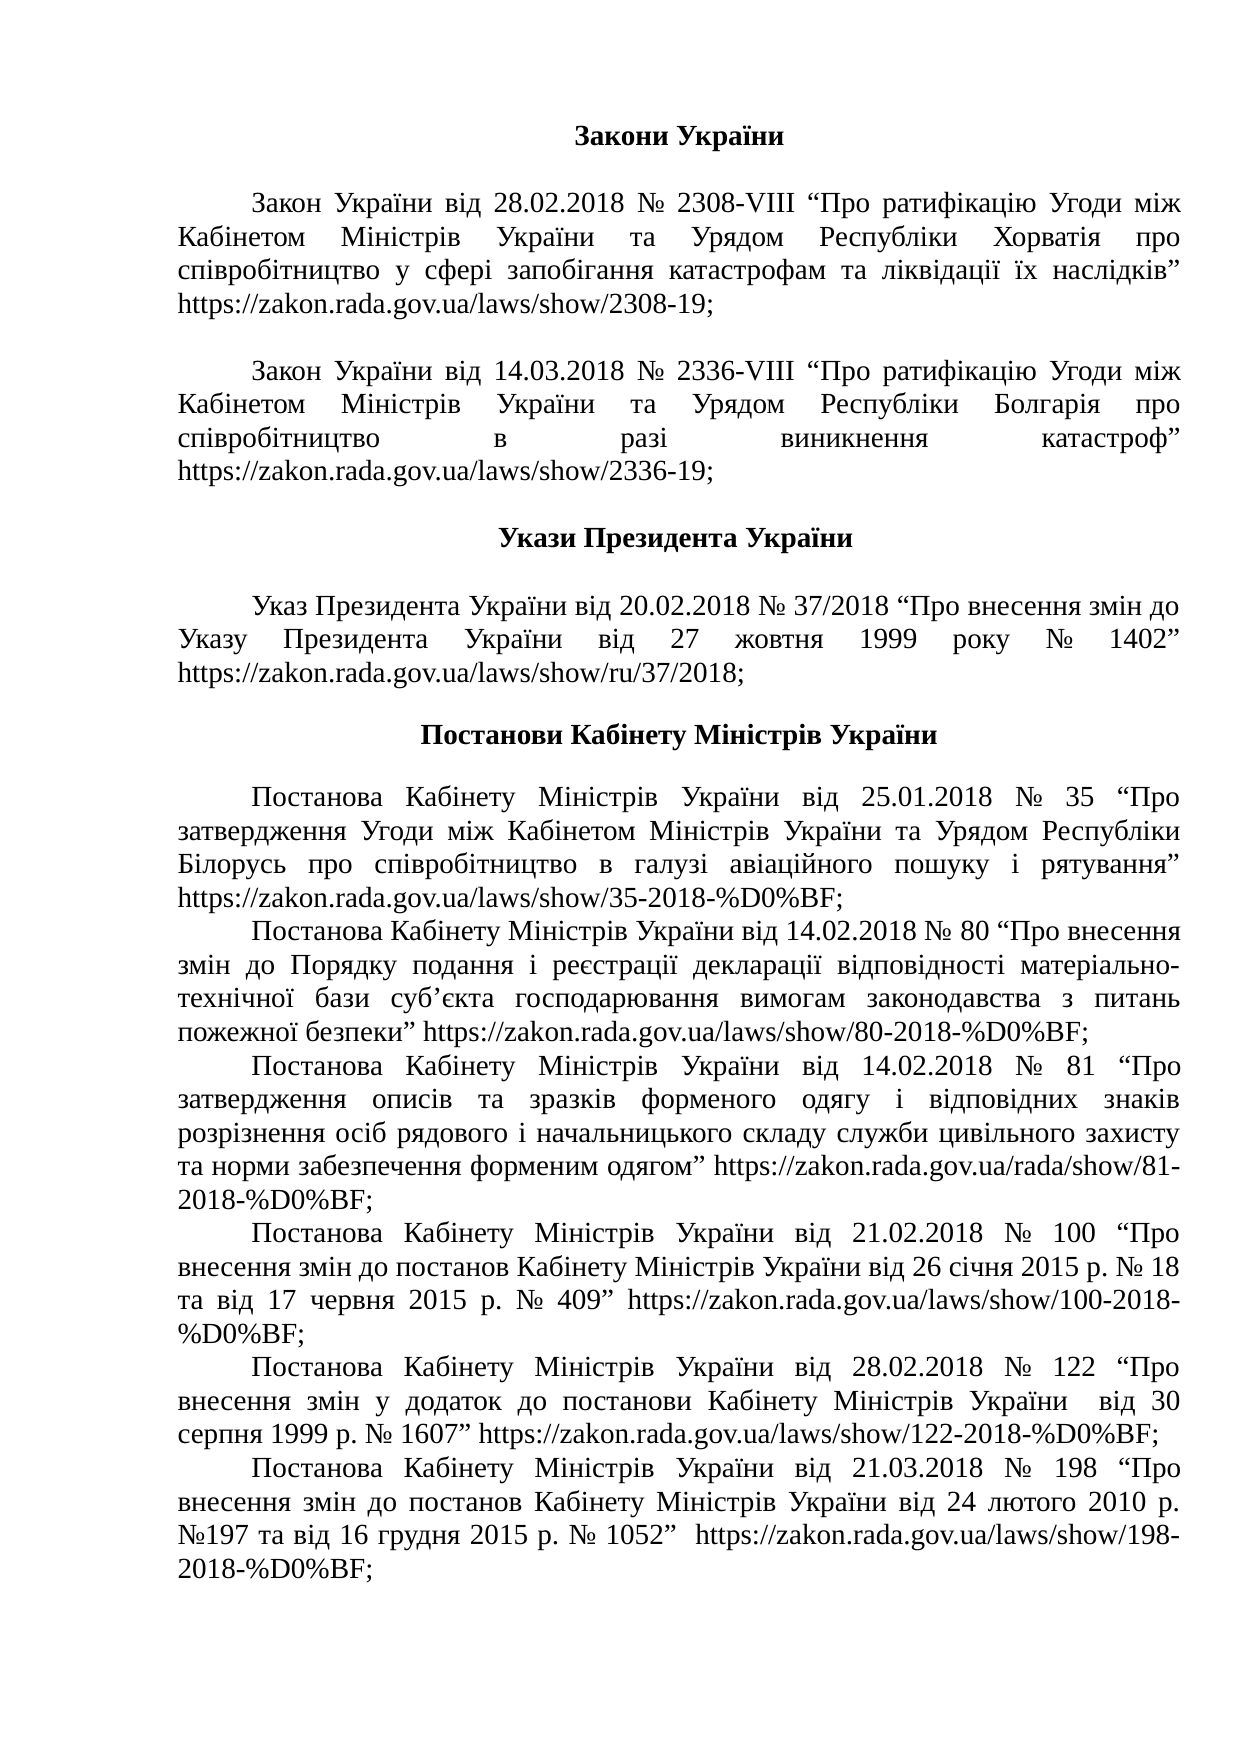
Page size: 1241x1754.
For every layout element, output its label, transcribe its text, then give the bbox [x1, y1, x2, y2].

text Укази Президента України [177, 521, 1181, 554]
text Закон України від 14.03.2018 № 2336-VIII “Про ратифікацію Угоди між Кабінетом Міністрів України та Урядом Республіки Болгарія про співробітництво в разі виникнення катастроф” https://zakon.rada.gov.ua/laws/show/2336-19; [177, 353, 1181, 487]
text Указ Президента України від 20.02.2018 № 37/2018 “Про внесення змін до Указу Президента України від 27 жовтня 1999 року № 1402” https://zakon.rada.gov.ua/laws/show/ru/37/2018; [177, 588, 1181, 688]
text Постанова Кабінету Міністрів України від 14.02.2018 № 80 “Про внесення змін до Порядку подання і реєстрації декларації відповідності матеріально-технічної бази суб’єкта господарювання вимогам законодавства з питань пожежної безпеки” https://zakon.rada.gov.ua/laws/show/80-2018-%D0%BF; [177, 913, 1181, 1048]
text Закон України від 28.02.2018 № 2308-VIII “Про ратифікацію Угоди між Кабінетом Міністрів України та Урядом Республіки Хорватія про співробітництво у сфері запобігання катастрофам та ліквідації їх наслідків” https://zakon.rada.gov.ua/laws/show/2308-19; [177, 185, 1181, 319]
text Постанова Кабінету Міністрів України від 28.02.2018 № 122 “Про внесення змін у додаток до постанови Кабінету Міністрів України від 30 серпня 1999 р. № 1607” https://zakon.rada.gov.ua/laws/show/122-2018-%D0%BF; [177, 1349, 1181, 1450]
text Постанова Кабінету Міністрів України від 21.02.2018 № 100 “Про внесення змін до постанов Кабінету Міністрів України від 26 січня 2015 р. № 18 та від 17 червня 2015 р. № 409” https://zakon.rada.gov.ua/laws/show/100-2018-%D0%BF; [177, 1215, 1181, 1349]
text Постанова Кабінету Міністрів України від 21.03.2018 № 198 “Про внесення змін до постанов Кабінету Міністрів України від 24 лютого 2010 р. №197 та від 16 грудня 2015 р. № 1052” https://zakon.rada.gov.ua/laws/show/198-2018-%D0%BF; [177, 1450, 1181, 1584]
text Закони України [177, 118, 1181, 152]
text Постанови Кабінету Міністрів України [177, 717, 1181, 751]
text Постанова Кабінету Міністрів України від 14.02.2018 № 81 “Про затвердження описів та зразків форменого одягу і відповідних знаків розрізнення осіб рядового і начальницького складу служби цивільного захисту та норми забезпечення форменим одягом” https://zakon.rada.gov.ua/rada/show/81-2018-%D0%BF; [177, 1048, 1181, 1215]
text Постанова Кабінету Міністрів України від 25.01.2018 № 35 “Про затвердження Угоди між Кабінетом Міністрів України та Урядом Республіки Білорусь про співробітництво в галузі авіаційного пошуку і рятування” https://zakon.rada.gov.ua/laws/show/35-2018-%D0%BF; [177, 779, 1181, 913]
